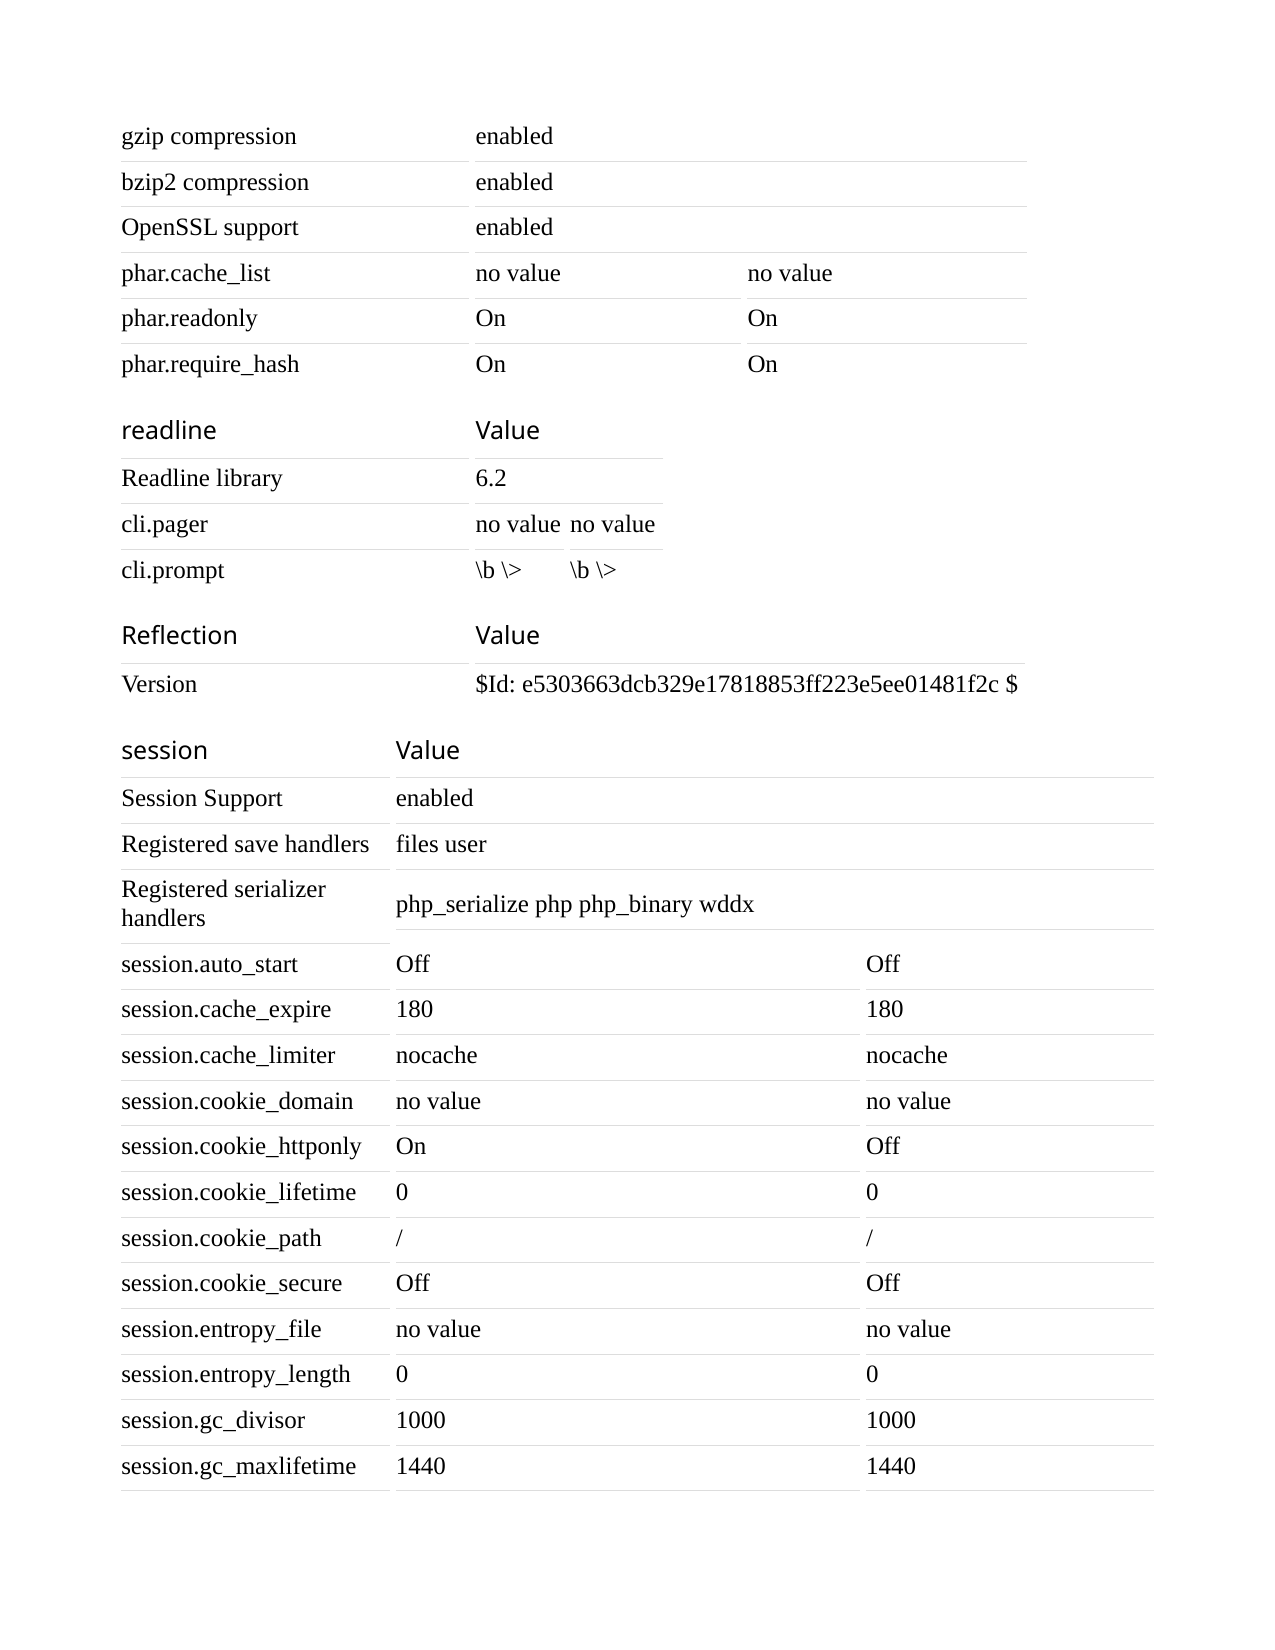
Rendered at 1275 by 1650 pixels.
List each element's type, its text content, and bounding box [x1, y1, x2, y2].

table_cell nocache [393, 1037, 863, 1083]
table_cell no value [863, 1311, 1157, 1357]
table_cell no value [567, 506, 666, 552]
table_cell 6.2 [473, 461, 666, 506]
table_cell session.auto_start [118, 946, 393, 992]
table_cell Session Support [118, 780, 393, 826]
table_cell cli.prompt [118, 552, 472, 586]
table_cell no value [744, 255, 1030, 301]
table_header session [118, 729, 393, 780]
table_cell Off [863, 946, 1157, 992]
table_cell session.cookie_secure [118, 1265, 393, 1311]
table_cell enabled [473, 164, 1030, 209]
table_cell 0 [863, 1174, 1157, 1220]
table_cell phar.require_hash [118, 346, 472, 381]
table_cell On [744, 301, 1030, 346]
table_cell \b \> [567, 552, 666, 586]
table_header Value [393, 729, 1157, 780]
table_cell Off [393, 1265, 863, 1311]
table_cell session.cache_expire [118, 992, 393, 1037]
table_cell no value [393, 1083, 863, 1128]
table_cell On [473, 346, 744, 381]
table_cell 1440 [863, 1448, 1157, 1493]
table_cell phar.readonly [118, 301, 472, 346]
table_cell Off [863, 1265, 1157, 1311]
table_cell gzip compression [118, 118, 472, 164]
table_cell no value [473, 506, 567, 552]
table_cell 0 [393, 1357, 863, 1402]
table_cell Off [393, 946, 863, 992]
table_header Value [473, 615, 1028, 666]
table_cell session.cookie_domain [118, 1083, 393, 1128]
table_cell enabled [473, 209, 1030, 255]
table_cell 1000 [393, 1402, 863, 1448]
table_cell 180 [393, 992, 863, 1037]
table_cell \b \> [473, 552, 567, 586]
table_header readline [118, 410, 472, 461]
table_cell 0 [393, 1174, 863, 1220]
table_cell On [473, 301, 744, 346]
table_cell On [393, 1129, 863, 1174]
table_header Reflection [118, 615, 472, 666]
table_cell / [393, 1220, 863, 1265]
table_cell session.entropy_length [118, 1357, 393, 1402]
table_cell session.gc_divisor [118, 1402, 393, 1448]
table_cell files user [393, 826, 1157, 872]
table_cell 1000 [863, 1402, 1157, 1448]
table_cell cli.pager [118, 506, 472, 552]
table_cell 180 [863, 992, 1157, 1037]
table_cell / [863, 1220, 1157, 1265]
table_cell phar.cache_list [118, 255, 472, 301]
table_cell Off [863, 1129, 1157, 1174]
table_cell 1440 [393, 1448, 863, 1493]
table_cell no value [863, 1083, 1157, 1128]
table_cell nocache [863, 1037, 1157, 1083]
table_cell no value [393, 1311, 863, 1357]
table_cell OpenSSL support [118, 209, 472, 255]
table_cell bzip2 compression [118, 164, 472, 209]
table_header Value [473, 410, 666, 461]
table_cell php_serialize php php_binary wddx [393, 872, 1157, 946]
table_cell session.cookie_lifetime [118, 1174, 393, 1220]
table_cell Registered save handlers [118, 826, 393, 872]
table_cell enabled [393, 780, 1157, 826]
table_cell Registered serializer handlers [118, 872, 393, 946]
table_cell On [744, 346, 1030, 381]
table_cell session.entropy_file [118, 1311, 393, 1357]
table_cell Version [118, 666, 472, 701]
table_cell Readline library [118, 461, 472, 506]
table_cell enabled [473, 118, 1030, 164]
table_cell session.cookie_httponly [118, 1129, 393, 1174]
table_cell session.cache_limiter [118, 1037, 393, 1083]
table_cell $Id: e5303663dcb329e17818853ff223e5ee01481f2c $ [473, 666, 1028, 701]
table_cell session.cookie_path [118, 1220, 393, 1265]
table_cell session.gc_maxlifetime [118, 1448, 393, 1493]
table_cell no value [473, 255, 744, 301]
table_cell 0 [863, 1357, 1157, 1402]
